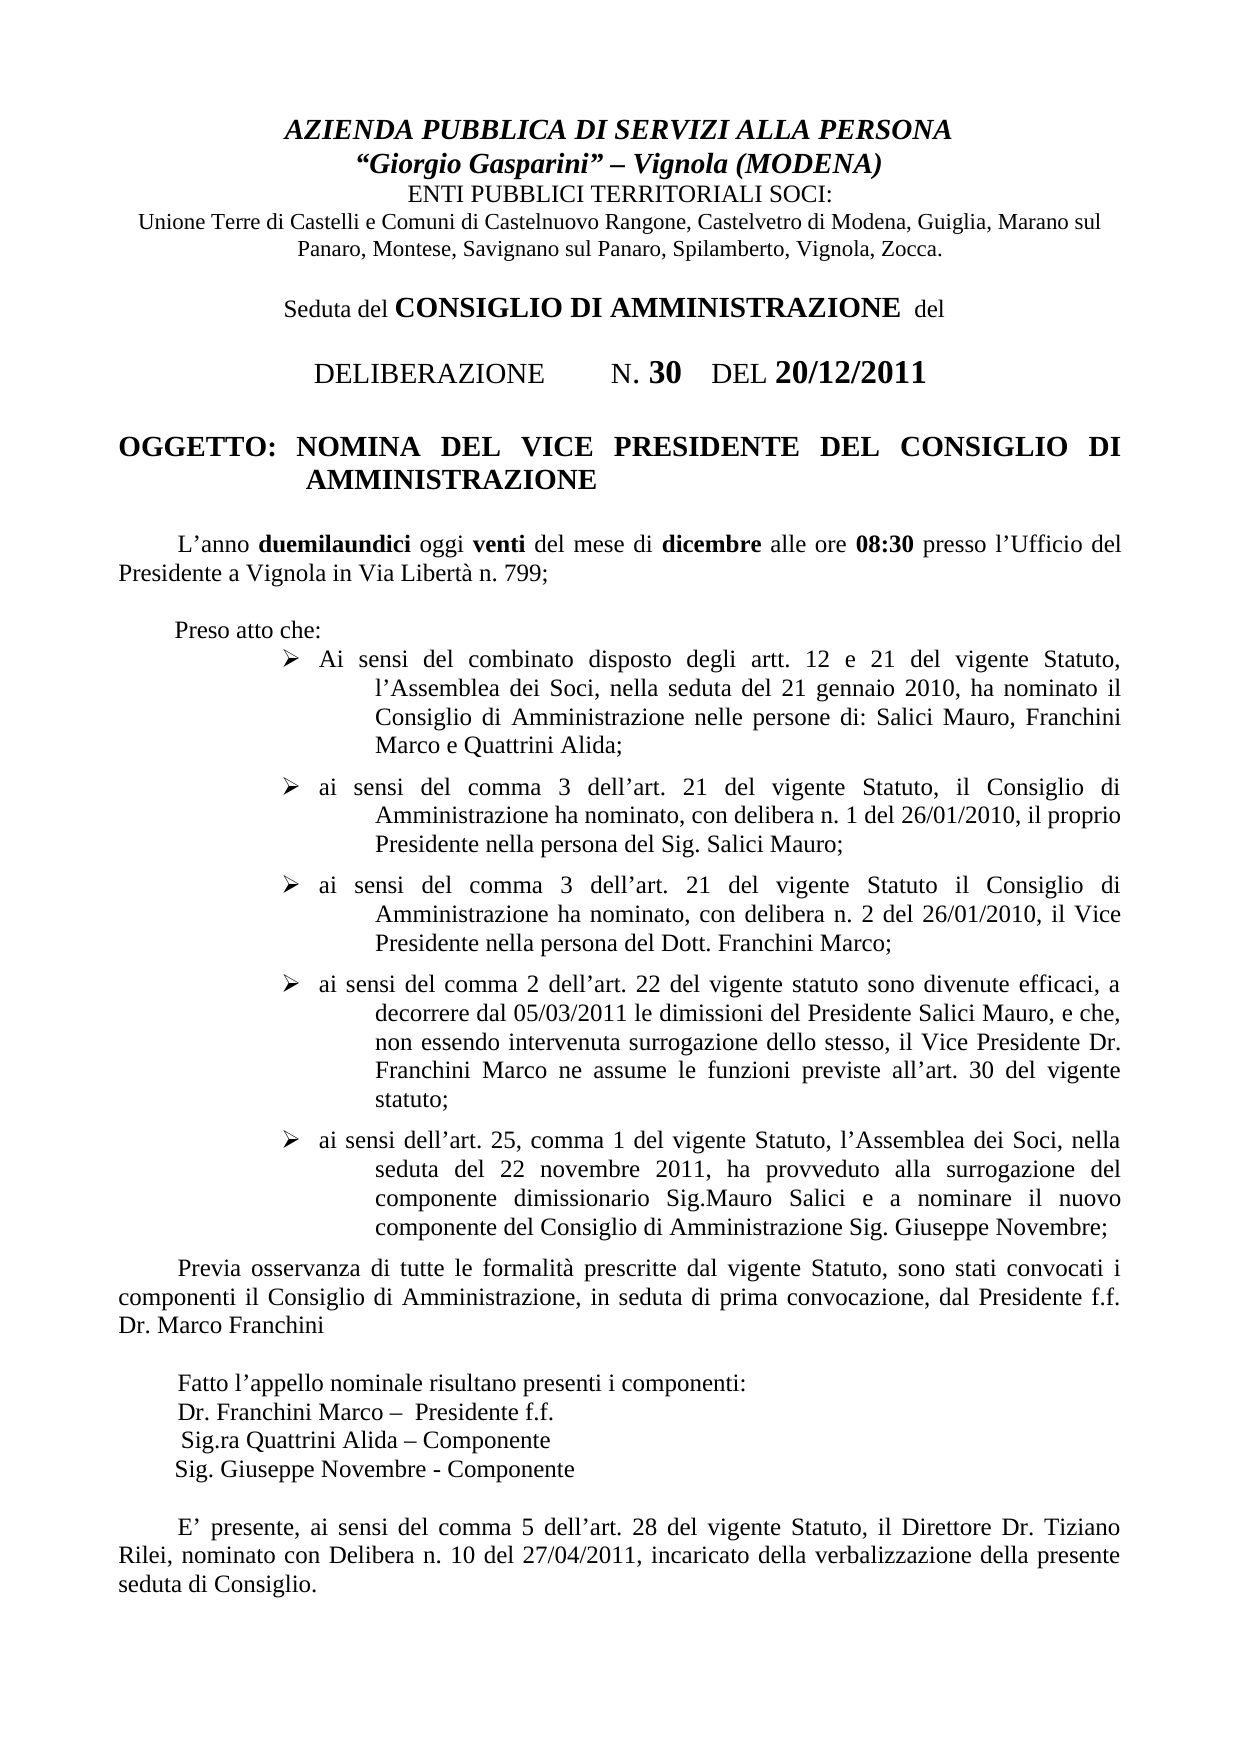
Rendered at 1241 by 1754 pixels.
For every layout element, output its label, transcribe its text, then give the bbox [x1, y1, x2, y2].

text E’ presente, ai sensi del comma 5 dell’art. 28 del vigente Statuto, il Direttore Dr. Tiziano Rilei, nominato con Delibera n. 10 del 27/04/2011, incaricato della verbalizzazione della presente seduta di Consiglio. [118, 1512, 1122, 1598]
text Unione Terre di Castelli e Comuni di Castelnuovo Rangone, Castelvetro di Modena, Guiglia, Marano sul Panaro, Montese, Savignano sul Panaro, Spilamberto, Vignola, Zocca. [118, 208, 1122, 261]
text ENTI PUBBLICI TERRITORIALI SOCI: [118, 179, 1122, 208]
text Previa osservanza di tutte le formalità prescritte dal vigente Statuto, sono stati convocati i componenti il Consiglio di Amministrazione, in seduta di prima convocazione, dal Presidente f.f. Dr. Marco Franchini [118, 1253, 1122, 1339]
list ai sensi dell’art. 25, comma 1 del vigente Statuto, l’Assemblea dei Soci, nella seduta del 22 novembre 2011, ha provveduto alla surrogazione del componente dimissionario Sig.Mauro Salici e a nominare il nuovo componente del Consiglio di Amministrazione Sig. Giuseppe Novembre; [281, 1126, 1122, 1241]
text Fatto l’appello nominale risultano presenti i componenti: [118, 1368, 1122, 1397]
text Sig. Giuseppe Novembre - Componente [118, 1454, 1122, 1483]
list Ai sensi del combinato disposto degli artt. 12 e 21 del vigente Statuto, l’Assemblea dei Soci, nella seduta del 21 gennaio 2010, ha nominato il Consiglio di Amministrazione nelle persone di: Salici Mauro, Franchini Marco e Quattrini Alida; [281, 644, 1122, 759]
text AZIENDA PUBBLICA DI SERVIZI ALLA PERSONA [118, 112, 1122, 146]
text DELIBERAZIONE N. 30 DEL 20/12/2011 [118, 352, 1122, 390]
text Preso atto che: [118, 616, 1122, 644]
text Dr. Franchini Marco – Presidente f.f. [118, 1397, 1122, 1426]
list ai sensi del comma 2 dell’art. 22 del vigente statuto sono divenute efficaci, a decorrere dal 05/03/2011 le dimissioni del Presidente Salici Mauro, e che, non essendo intervenuta surrogazione dello stesso, il Vice Presidente Dr. Franchini Marco ne assume le funzioni previste all’art. 30 del vigente statuto; [281, 969, 1122, 1113]
text OGGETTO: NOMINA DEL VICE PRESIDENTE DEL CONSIGLIO DI AMMINISTRAZIONE [118, 429, 1122, 496]
list ai sensi del comma 3 dell’art. 21 del vigente Statuto, il Consiglio di Amministrazione ha nominato, con delibera n. 1 del 26/01/2010, il proprio Presidente nella persona del Sig. Salici Mauro; [281, 772, 1122, 858]
text Sig.ra Quattrini Alida – Componente [118, 1426, 1122, 1454]
text L’anno duemilaundici oggi venti del mese di dicembre alle ore 08:30 presso l’Ufficio del Presidente a Vignola in Via Libertà n. 799; [118, 529, 1122, 587]
text Seduta del CONSIGLIO DI AMMINISTRAZIONE del [118, 290, 1122, 323]
text “Giorgio Gasparini” – Vignola (MODENA) [118, 146, 1122, 179]
list ai sensi del comma 3 dell’art. 21 del vigente Statuto il Consiglio di Amministrazione ha nominato, con delibera n. 2 del 26/01/2010, il Vice Presidente nella persona del Dott. Franchini Marco; [281, 871, 1122, 957]
